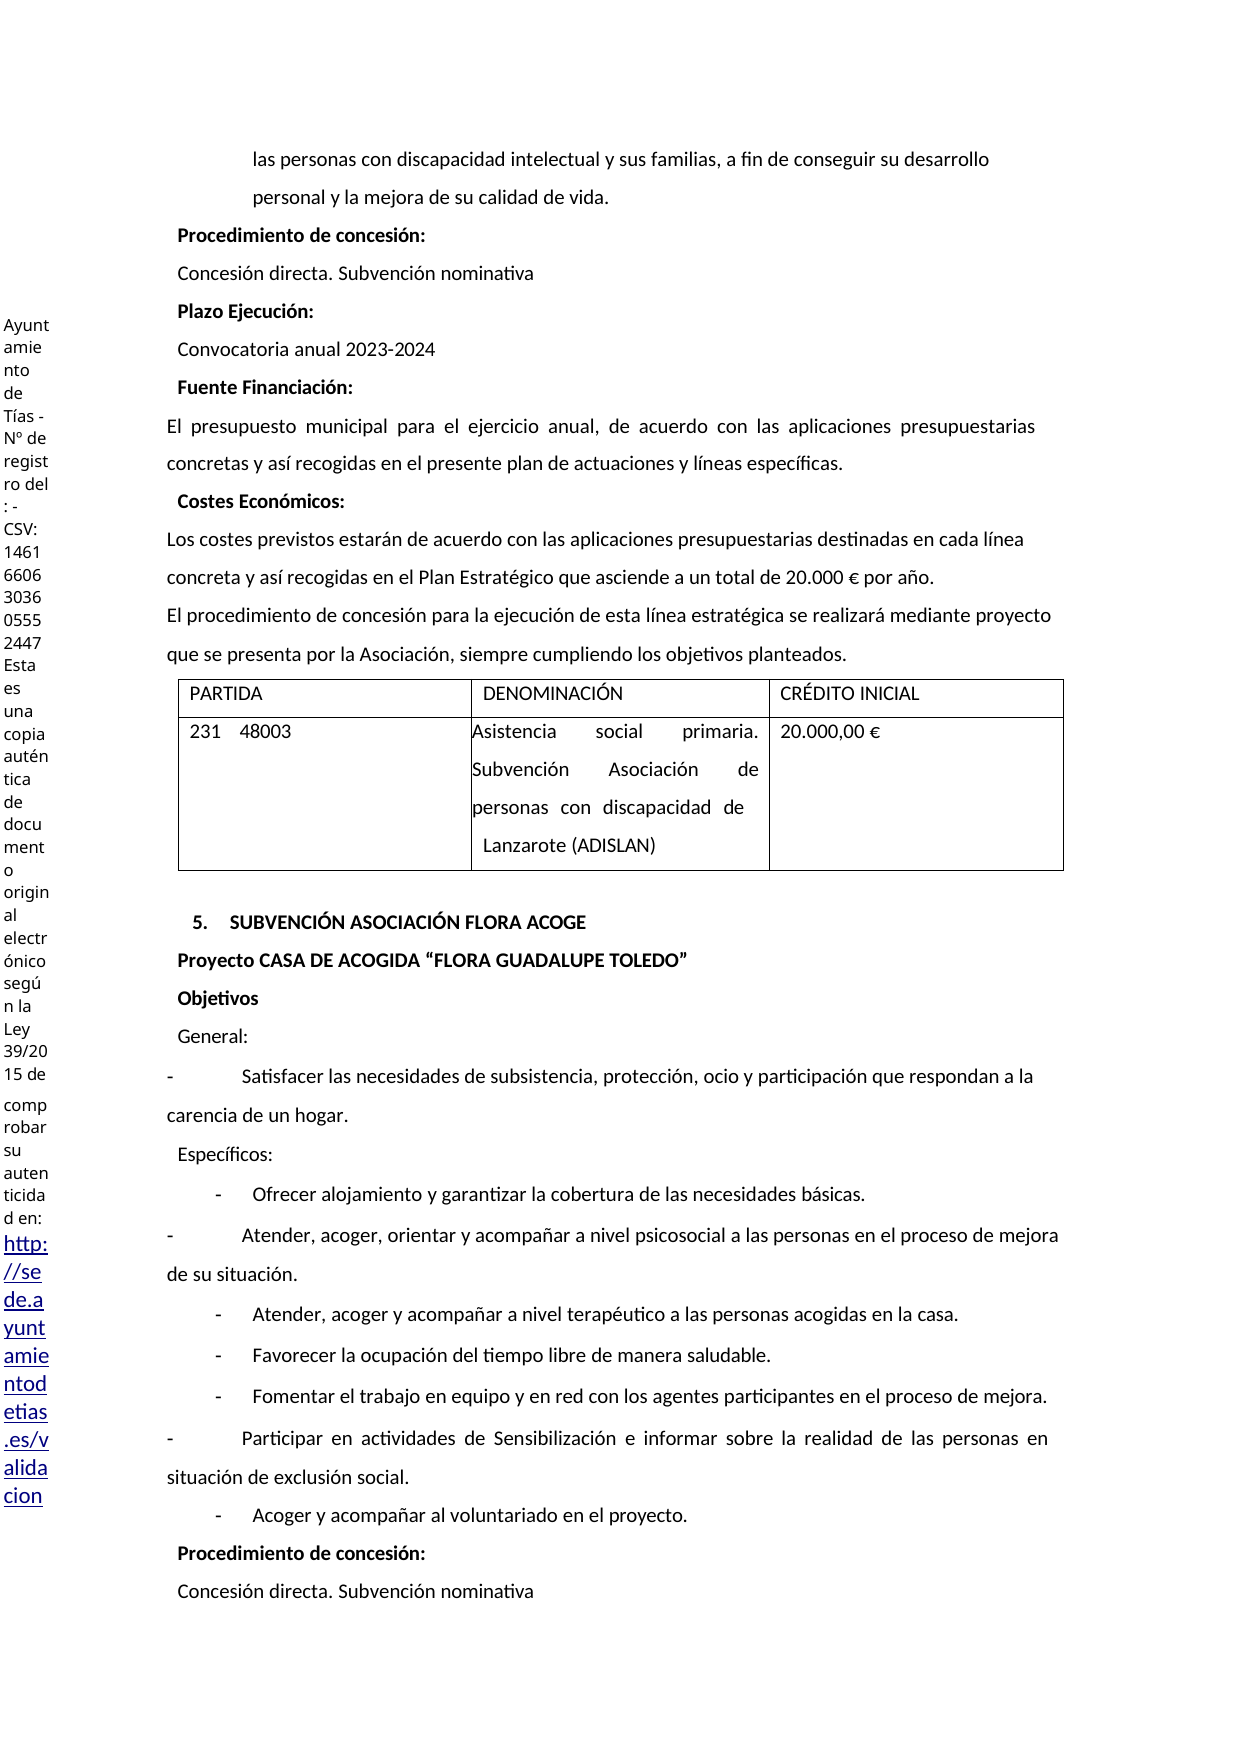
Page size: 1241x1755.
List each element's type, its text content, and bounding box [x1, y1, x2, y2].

subtitle Fuente Financiación: [177, 374, 1161, 400]
list Fomentar el trabajo en equipo y en red con los agentes participantes en el proceso de mejora. [215, 1382, 1161, 1410]
text El presupuesto municipal para el ejercicio anual, de acuerdo con las aplicaciones presupuestarias concretas y así recogidas en el presente plan de actuaciones y líneas específicas. [167, 413, 1066, 476]
text Ayuntamiento de Tías - Nº de registro del : - CSV: 14616606303605552447 Esta es una copia auténtica de documento original electrónico según la Ley 39/2015 de [3, 313, 51, 1086]
table_cell Asistencia social primaria. Subvención Asociación de personas con discapacidad de Lanzarote (ADISLAN) [472, 718, 769, 869]
table_header CRÉDITO INICIAL [770, 680, 1063, 717]
table_cell 20.000,00 € [770, 718, 1063, 869]
list Satisfacer las necesidades de subsistencia, protección, ocio y participación que respondan a la carencia de un hogar. [167, 1061, 1064, 1128]
list Ofrecer alojamiento y garantizar la cobertura de las necesidades básicas. [215, 1179, 1161, 1207]
text Convocatoria anual 2023-2024 [177, 336, 1161, 362]
text las personas con discapacidad intelectual y sus familias, a fin de conseguir su desarrollo personal y la mejora de su calidad de vida. [252, 146, 1066, 209]
text General: [177, 1023, 1161, 1049]
text Concesión directa. Subvención nominativa [177, 1578, 1161, 1604]
text Específicos: [177, 1141, 1161, 1166]
table_header DENOMINACIÓN [472, 680, 769, 717]
text Concesión directa. Subvención nominativa [177, 260, 1161, 286]
subtitle Costes Económicos: [177, 488, 1161, 514]
text Procedimiento Administrativo Común Electrónico. Puede comprobar su autenticidad en: http://sede.ayuntamientodetias.es/validacion [3, 1093, 51, 1525]
subtitle Procedimiento de concesión: [177, 222, 1161, 248]
list Atender, acoger, orientar y acompañar a nivel psicosocial a las personas en el proceso de mejora de su situación. [167, 1220, 1064, 1286]
list Atender, acoger y acompañar a nivel terapéutico a las personas acogidas en la casa. [215, 1299, 1161, 1328]
table_cell 231 48003 [179, 718, 471, 869]
list Participar en actividades de Sensibilización e informar sobre la realidad de las personas en situación de exclusión social. [167, 1423, 1064, 1489]
text El procedimiento de concesión para la ejecución de esta línea estratégica se realizará mediante proyecto que se presenta por la Asociación, siempre cumpliendo los objetivos planteados. [167, 603, 1066, 666]
text [1, 312, 51, 1525]
subtitle SUBVENCIÓN ASOCIACIÓN FLORA ACOGE [192, 909, 1161, 934]
list Acoger y acompañar al voluntariado en el proyecto. [215, 1502, 1161, 1527]
text Los costes previstos estarán de acuerdo con las aplicaciones presupuestarias destinadas en cada línea concreta y así recogidas en el Plan Estratégico que asciende a un total de 20.000 € por año. [167, 526, 1066, 590]
text Objetivos [177, 985, 1161, 1011]
subtitle Plazo Ejecución: [177, 298, 1161, 324]
subtitle Procedimiento de concesión: [177, 1540, 1161, 1566]
table_header PARTIDA [179, 680, 471, 717]
subtitle Proyecto CASA DE ACOGIDA “FLORA GUADALUPE TOLEDO” [177, 947, 1161, 972]
list Favorecer la ocupación del tiempo libre de manera saludable. [215, 1340, 1161, 1369]
